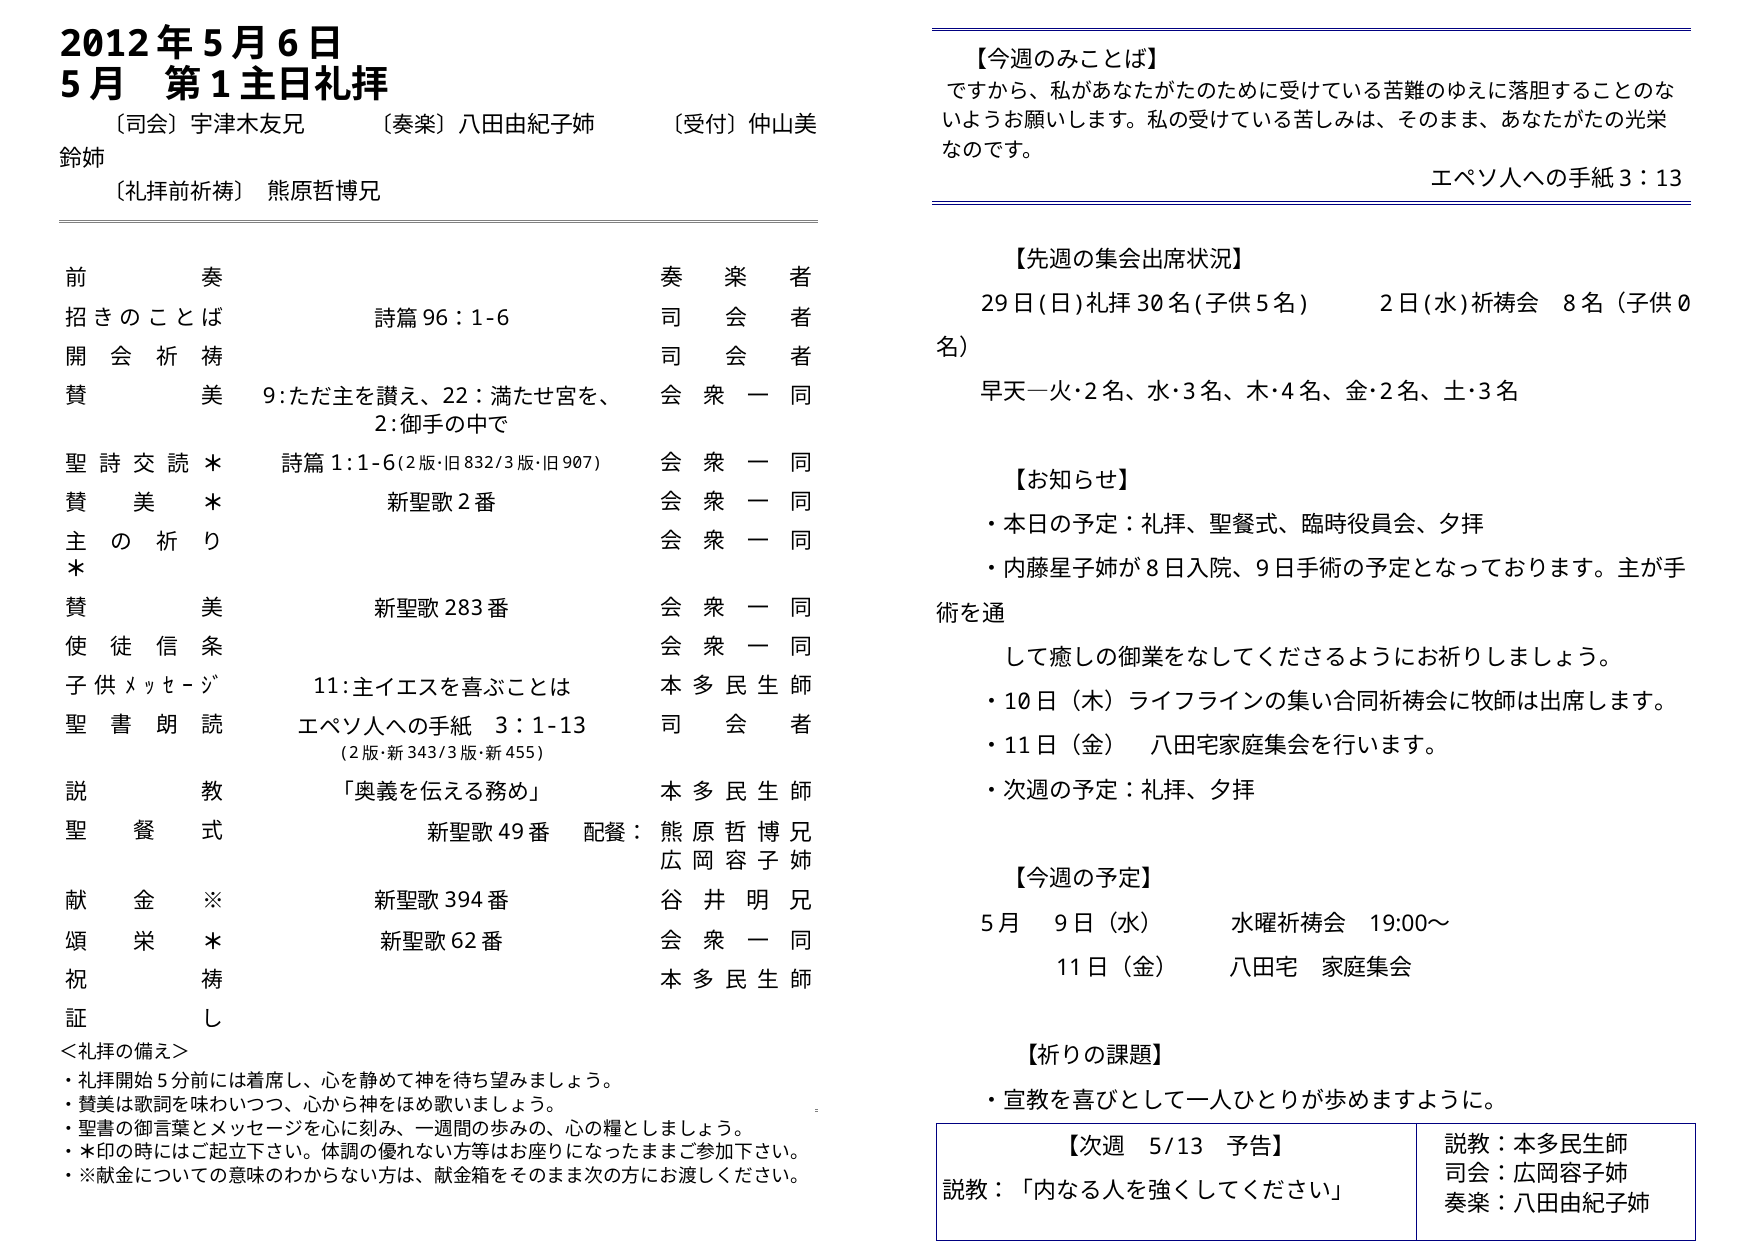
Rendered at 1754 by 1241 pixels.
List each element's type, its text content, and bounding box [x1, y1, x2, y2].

table_cell 会衆一同 [654, 921, 818, 960]
table_cell [229, 999, 654, 1027]
text 5月 第1主日礼拝 [59, 65, 818, 106]
table_cell 賛美＊ [59, 481, 229, 521]
text 早天―火･2名、水･3名、木･4名、金･2名、土･3名 [936, 364, 1695, 409]
table_cell 献金※ [59, 880, 229, 921]
table_cell 本多民生師 [654, 666, 818, 705]
table_header 説教：本多民生師 司会：広岡容子姉 奏楽：八田由紀子姉 [1417, 1124, 1695, 1240]
text 【お知らせ】 [936, 453, 1695, 497]
table_cell 証し [59, 999, 229, 1027]
text 2012年5月6日 [59, 23, 818, 65]
text ・聖書の御言葉とメッセージを心に刻み、一週間の歩みの、心の糧としましょう。 [59, 1116, 815, 1140]
table_cell 主 の 祈 り ＊ [59, 521, 229, 587]
table_header 前奏 [59, 240, 229, 297]
table_cell [229, 521, 654, 587]
text 【今週の予定】 [936, 851, 1695, 896]
table_cell 新聖歌2番 [229, 481, 654, 521]
text ＜礼拝の備え＞ [59, 1039, 815, 1063]
table_cell [229, 336, 654, 375]
table_cell 説教 [59, 772, 229, 811]
text ・11日（金） 八田宅家庭集会を行います。 [936, 718, 1695, 763]
text ・10日（木）ライフラインの集い合同祈祷会に牧師は出席します。 [936, 674, 1695, 718]
text して癒しの御業をなしてくださるようにお祈りしましょう。 [936, 630, 1695, 674]
text 【今週のみことば】 [941, 39, 1682, 75]
text エペソ人への手紙3：13 [941, 163, 1682, 193]
table_cell 「奥義を伝える務め」 [229, 772, 654, 811]
table_cell 新聖歌283番 [229, 588, 654, 627]
table_cell 会衆一同 [654, 375, 818, 442]
text 5月 9日（水） 水曜祈祷会 19:00～ [936, 896, 1695, 940]
table_cell 会衆一同 [654, 481, 818, 521]
text ・礼拝開始5分前には着席し、心を静めて神を待ち望みましょう。 [59, 1069, 815, 1092]
table_cell 使徒信条 [59, 627, 229, 666]
table_cell 詩篇96：1-6 [229, 297, 654, 336]
table_cell 新聖歌62番 [229, 921, 654, 960]
table_cell 賛美 [59, 375, 229, 442]
text ・賛美は歌詞を味わいつつ、心から神をほめ歌いましょう。 [59, 1092, 815, 1116]
table_cell 祝祷 [59, 960, 229, 999]
table_cell 司会者 [654, 705, 818, 772]
table_cell 新聖歌49番 配餐： [229, 811, 654, 880]
text 【先週の集会出席状況】 [936, 232, 1695, 276]
table_cell 聖餐式 [59, 811, 229, 880]
table_cell 司会者 [654, 336, 818, 375]
table_cell 会衆一同 [654, 627, 818, 666]
table_cell 会衆一同 [654, 442, 818, 481]
table_cell 谷井明兄 [654, 880, 818, 921]
table_cell 9:ただ主を讃え、22：満たせ宮を、 2:御手の中で [229, 375, 654, 442]
table_cell [229, 960, 654, 999]
table_cell [654, 999, 818, 1027]
table_cell 子供ﾒｯｾｰｼﾞ [59, 666, 229, 705]
table_header [229, 240, 654, 297]
text ・宣教を喜びとして一人ひとりが歩めますように。 [936, 1073, 1695, 1117]
table_cell 開会祈祷 [59, 336, 229, 375]
table_cell 詩篇1:1-6(2版･旧832/3版･旧907) [229, 442, 654, 481]
table_cell エペソ人への手紙 3：1-13 (2版･新343/3版･新455) [229, 705, 654, 772]
table_cell 聖詩交読＊ [59, 442, 229, 481]
text ・＊印の時にはご起立下さい。体調の優れない方等はお座りになったままご参加下さい。 [59, 1140, 815, 1163]
table_cell 賛美 [59, 588, 229, 627]
table_cell 会衆一同 [654, 588, 818, 627]
table_cell 新聖歌394番 [229, 880, 654, 921]
text 〔礼拝前祈祷〕 熊原哲博兄 [59, 173, 818, 206]
text 【祈りの課題】 [936, 1028, 1695, 1073]
text ですから、私があなたがたのために受けている苦難のゆえに落胆することのないようお願いします。私の受けている苦しみは、そのまま、あなたがたの光栄なのです。 [941, 75, 1682, 163]
text ・次週の予定：礼拝、夕拝 [936, 763, 1695, 807]
text 29日(日)礼拝30名(子供5名) 2日(水)祈祷会 8名（子供0名） [936, 276, 1695, 364]
table_cell 本多民生師 [654, 772, 818, 811]
text 11日（金） 八田宅 家庭集会 [936, 940, 1695, 984]
table_cell 11:主イエスを喜ぶことは [229, 666, 654, 705]
text ・※献金についての意味のわからない方は、献金箱をそのまま次の方にお渡しください。 [59, 1163, 815, 1187]
table_header 奏楽者 [654, 240, 818, 297]
table_cell 本多民生師 [654, 960, 818, 999]
table_cell 司会者 [654, 297, 818, 336]
table_cell [229, 627, 654, 666]
table_cell 会衆一同 [654, 521, 818, 587]
table_cell 熊原哲博兄 広岡容子姉 [654, 811, 818, 880]
text ・本日の予定：礼拝、聖餐式、臨時役員会、夕拝 [936, 497, 1695, 541]
table_cell 招きのことば [59, 297, 229, 336]
table_header 【次週 5/13 予告】 説教：「内なる人を強くしてください」 [937, 1124, 1416, 1240]
text ・内藤星子姉が8日入院、9日手術の予定となっております。主が手術を通 [936, 541, 1695, 630]
text 〔司会〕宇津木友兄 〔奏楽〕八田由紀子姉 〔受付〕仲山美鈴姉 [59, 106, 818, 173]
table_cell 聖書朗読 [59, 705, 229, 772]
table_cell 頌栄＊ [59, 921, 229, 960]
